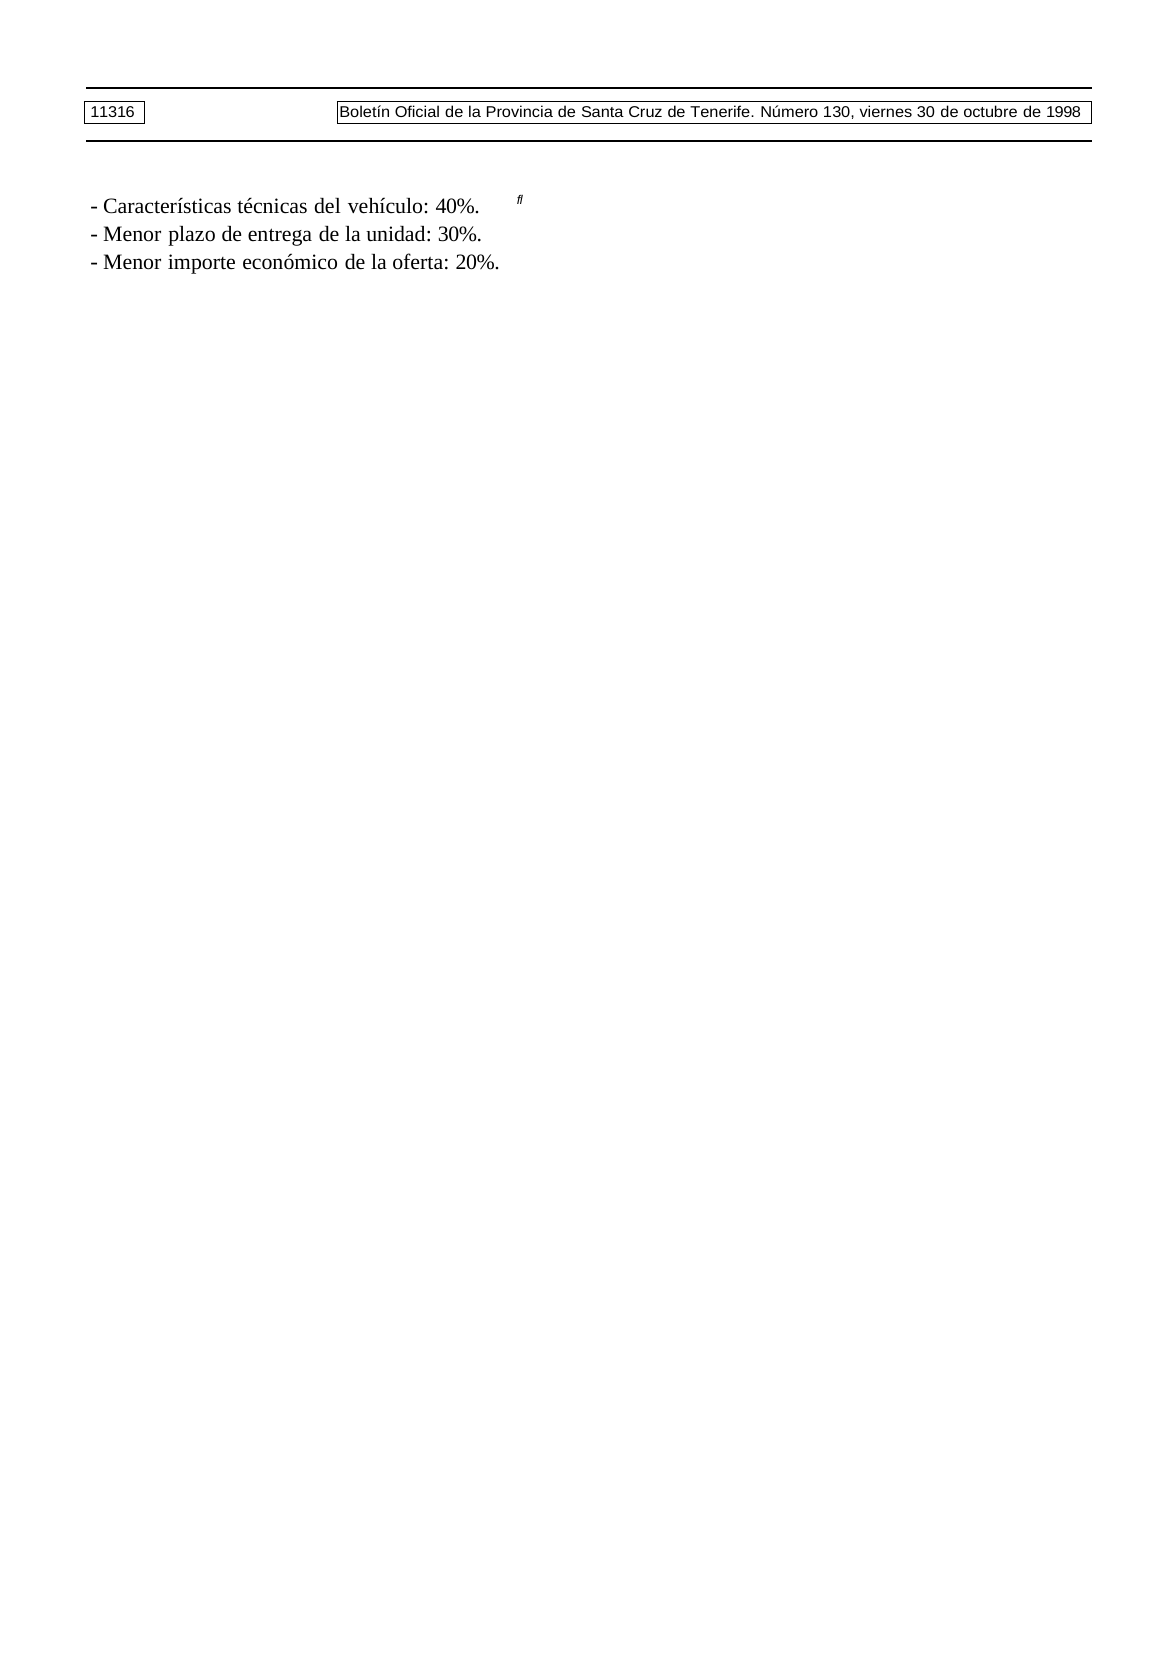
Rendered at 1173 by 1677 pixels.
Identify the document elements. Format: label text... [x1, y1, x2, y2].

list Menor plazo de entrega de la unidad: 30%. [90, 220, 564, 246]
list Características técnicas del vehículo: 40%. fl [90, 192, 564, 218]
list Menor importe económico de la oferta: 20%. [90, 248, 564, 274]
